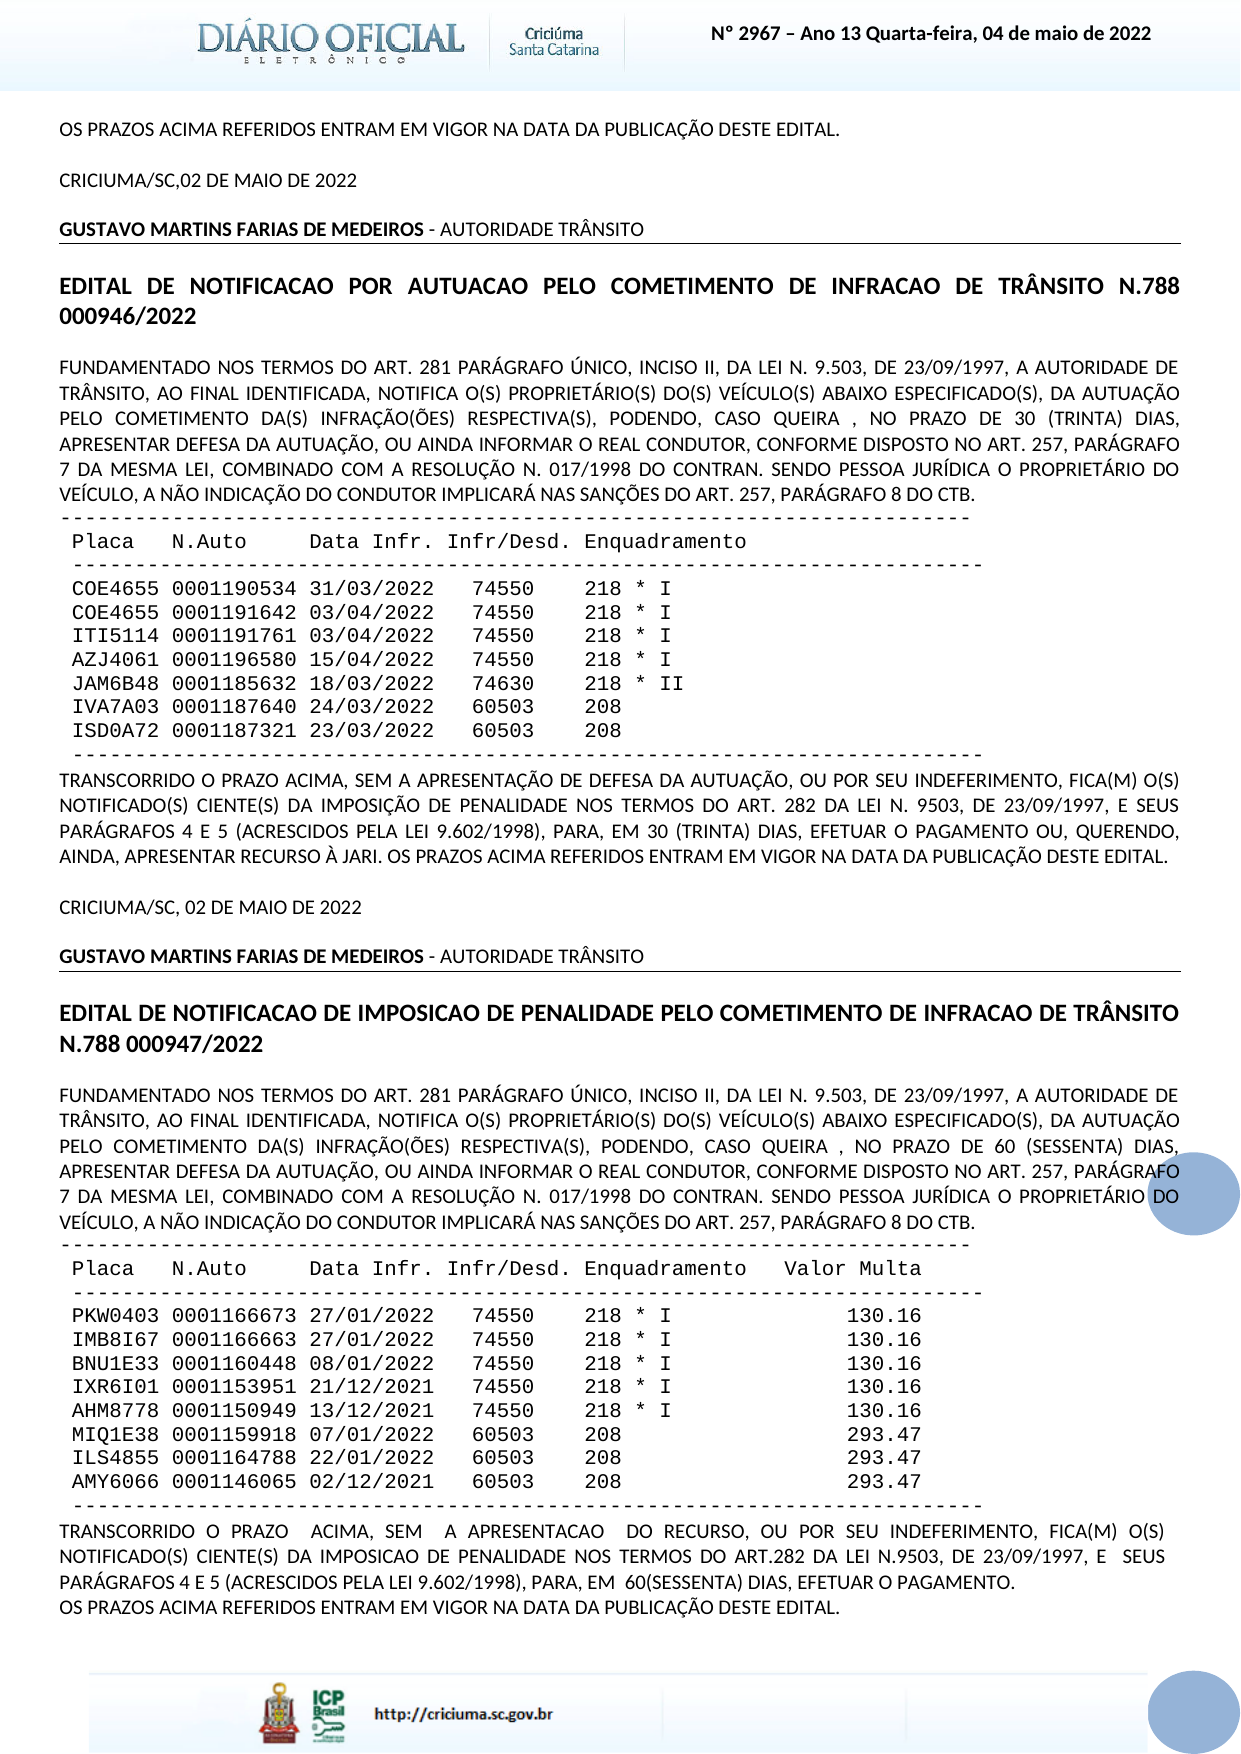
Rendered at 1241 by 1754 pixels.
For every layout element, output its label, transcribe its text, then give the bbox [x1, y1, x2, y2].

text ------------------------------------------------------------------------- [59, 743, 1181, 767]
text ITI5114 0001191761 03/04/2022 74550 218 * I [59, 625, 1181, 649]
text AMY6066 0001146065 02/12/2021 60503 208 293.47 [59, 1471, 1181, 1494]
text Placa N.Auto Data Infr. Infr/Desd. Enquadramento Valor Multa [59, 1258, 1181, 1282]
text EDITAL DE NOTIFICACAO POR AUTUACAO PELO COMETIMENTO DE INFRACAO DE TRÂNSITO N.788 000946/2022 [59, 270, 1181, 331]
text BNU1E33 0001160448 08/01/2022 74550 218 * I 130.16 [59, 1353, 1181, 1376]
text COE4655 0001190534 31/03/2022 74550 218 * I [59, 578, 1181, 602]
text CRICIUMA/SC, 02 DE MAIO DE 2022 [59, 894, 1181, 920]
text PKW0403 0001166673 27/01/2022 74550 218 * I 130.16 [59, 1305, 1181, 1329]
text ------------------------------------------------------------------------- [59, 1494, 1181, 1518]
text ILS4855 0001164788 22/01/2022 60503 208 293.47 [59, 1447, 1181, 1471]
text AZJ4061 0001196580 15/04/2022 74550 218 * I [59, 649, 1181, 673]
text OS PRAZOS ACIMA REFERIDOS ENTRAM EM VIGOR NA DATA DA PUBLICAÇÃO DESTE EDITAL. [59, 1594, 1167, 1620]
text JAM6B48 0001185632 18/03/2022 74630 218 * II [59, 673, 1181, 696]
text CRICIUMA/SC,02 DE MAIO DE 2022 [59, 167, 1181, 192]
text FUNDAMENTADO NOS TERMOS DO ART. 281 PARÁGRAFO ÚNICO, INCISO II, DA LEI N. 9.503, DE 23/09/1997, A AUTORIDADE DE TRÂNSITO, AO FINAL IDENTIFICADA, NOTIFICA O(S) PROPRIETÁRIO(S) DO(S) VEÍCULO(S) ABAIXO ESPECIFICADO(S), DA AUTUAÇÃO PELO COMETIMENTO DA(S) INFRAÇÃO(ÕES) RESPECTIVA(S), PODENDO, CASO QUEIRA , NO PRAZO DE 60 (SESSENTA) DIAS, APRESENTAR DEFESA DA AUTUAÇÃO, OU AINDA INFORMAR O REAL CONDUTOR, CONFORME DISPOSTO NO ART. 257, PARÁGRAFO 7 DA MESMA LEI, COMBINADO COM A RESOLUÇÃO N. 017/1998 DO CONTRAN. SENDO PESSOA JURÍDICA O PROPRIETÁRIO DO VEÍCULO, A NÃO INDICAÇÃO DO CONDUTOR IMPLICARÁ NAS SANÇÕES DO ART. 257, PARÁGRAFO 8 DO CTB. [59, 1082, 1181, 1234]
text IVA7A03 0001187640 24/03/2022 60503 208 [59, 696, 1181, 720]
text ------------------------------------------------------------------------- [59, 1282, 1181, 1305]
text IXR6I01 0001153951 21/12/2021 74550 218 * I 130.16 [59, 1376, 1181, 1400]
text TRANSCORRIDO O PRAZO ACIMA, SEM A APRESENTAÇÃO DE DEFESA DA AUTUAÇÃO, OU POR SEU INDEFERIMENTO, FICA(M) O(S) NOTIFICADO(S) CIENTE(S) DA IMPOSIÇÃO DE PENALIDADE NOS TERMOS DO ART. 282 DA LEI N. 9503, DE 23/09/1997, E SEUS PARÁGRAFOS 4 E 5 (ACRESCIDOS PELA LEI 9.602/1998), PARA, EM 30 (TRINTA) DIAS, EFETUAR O PAGAMENTO OU, QUERENDO, AINDA, APRESENTAR RECURSO À JARI. OS PRAZOS ACIMA REFERIDOS ENTRAM EM VIGOR NA DATA DA PUBLICAÇÃO DESTE EDITAL. [59, 767, 1181, 869]
text Placa N.Auto Data Infr. Infr/Desd. Enquadramento [59, 531, 1181, 554]
text OS PRAZOS ACIMA REFERIDOS ENTRAM EM VIGOR NA DATA DA PUBLICAÇÃO DESTE EDITAL. [59, 116, 1167, 141]
text AHM8778 0001150949 13/12/2021 74550 218 * I 130.16 [59, 1400, 1181, 1424]
text ------------------------------------------------------------------------- [59, 1234, 1181, 1258]
text GUSTAVO MARTINS FARIAS DE MEDEIROS - AUTORIDADE TRÂNSITO [59, 943, 1181, 971]
text ISD0A72 0001187321 23/03/2022 60503 208 [59, 720, 1181, 743]
text IMB8I67 0001166663 27/01/2022 74550 218 * I 130.16 [59, 1329, 1181, 1353]
text COE4655 0001191642 03/04/2022 74550 218 * I [59, 602, 1181, 625]
text EDITAL DE NOTIFICACAO DE IMPOSICAO DE PENALIDADE PELO COMETIMENTO DE INFRACAO DE TRÂNSITO N.788 000947/2022 [59, 997, 1181, 1058]
text TRANSCORRIDO O PRAZO ACIMA, SEM A APRESENTACAO DO RECURSO, OU POR SEU INDEFERIMENTO, FICA(M) O(S) NOTIFICADO(S) CIENTE(S) DA IMPOSICAO DE PENALIDADE NOS TERMOS DO ART.282 DA LEI N.9503, DE 23/09/1997, E SEUS PARÁGRAFOS 4 E 5 (ACRESCIDOS PELA LEI 9.602/1998), PARA, EM 60(SESSENTA) DIAS, EFETUAR O PAGAMENTO. [59, 1518, 1167, 1594]
text MIQ1E38 0001159918 07/01/2022 60503 208 293.47 [59, 1424, 1181, 1447]
text ------------------------------------------------------------------------- [59, 507, 1181, 531]
text FUNDAMENTADO NOS TERMOS DO ART. 281 PARÁGRAFO ÚNICO, INCISO II, DA LEI N. 9.503, DE 23/09/1997, A AUTORIDADE DE TRÂNSITO, AO FINAL IDENTIFICADA, NOTIFICA O(S) PROPRIETÁRIO(S) DO(S) VEÍCULO(S) ABAIXO ESPECIFICADO(S), DA AUTUAÇÃO PELO COMETIMENTO DA(S) INFRAÇÃO(ÕES) RESPECTIVA(S), PODENDO, CASO QUEIRA , NO PRAZO DE 30 (TRINTA) DIAS, APRESENTAR DEFESA DA AUTUAÇÃO, OU AINDA INFORMAR O REAL CONDUTOR, CONFORME DISPOSTO NO ART. 257, PARÁGRAFO 7 DA MESMA LEI, COMBINADO COM A RESOLUÇÃO N. 017/1998 DO CONTRAN. SENDO PESSOA JURÍDICA O PROPRIETÁRIO DO VEÍCULO, A NÃO INDICAÇÃO DO CONDUTOR IMPLICARÁ NAS SANÇÕES DO ART. 257, PARÁGRAFO 8 DO CTB. [59, 354, 1181, 507]
text GUSTAVO MARTINS FARIAS DE MEDEIROS - AUTORIDADE TRÂNSITO [59, 216, 1181, 243]
text ------------------------------------------------------------------------- [59, 554, 1181, 578]
